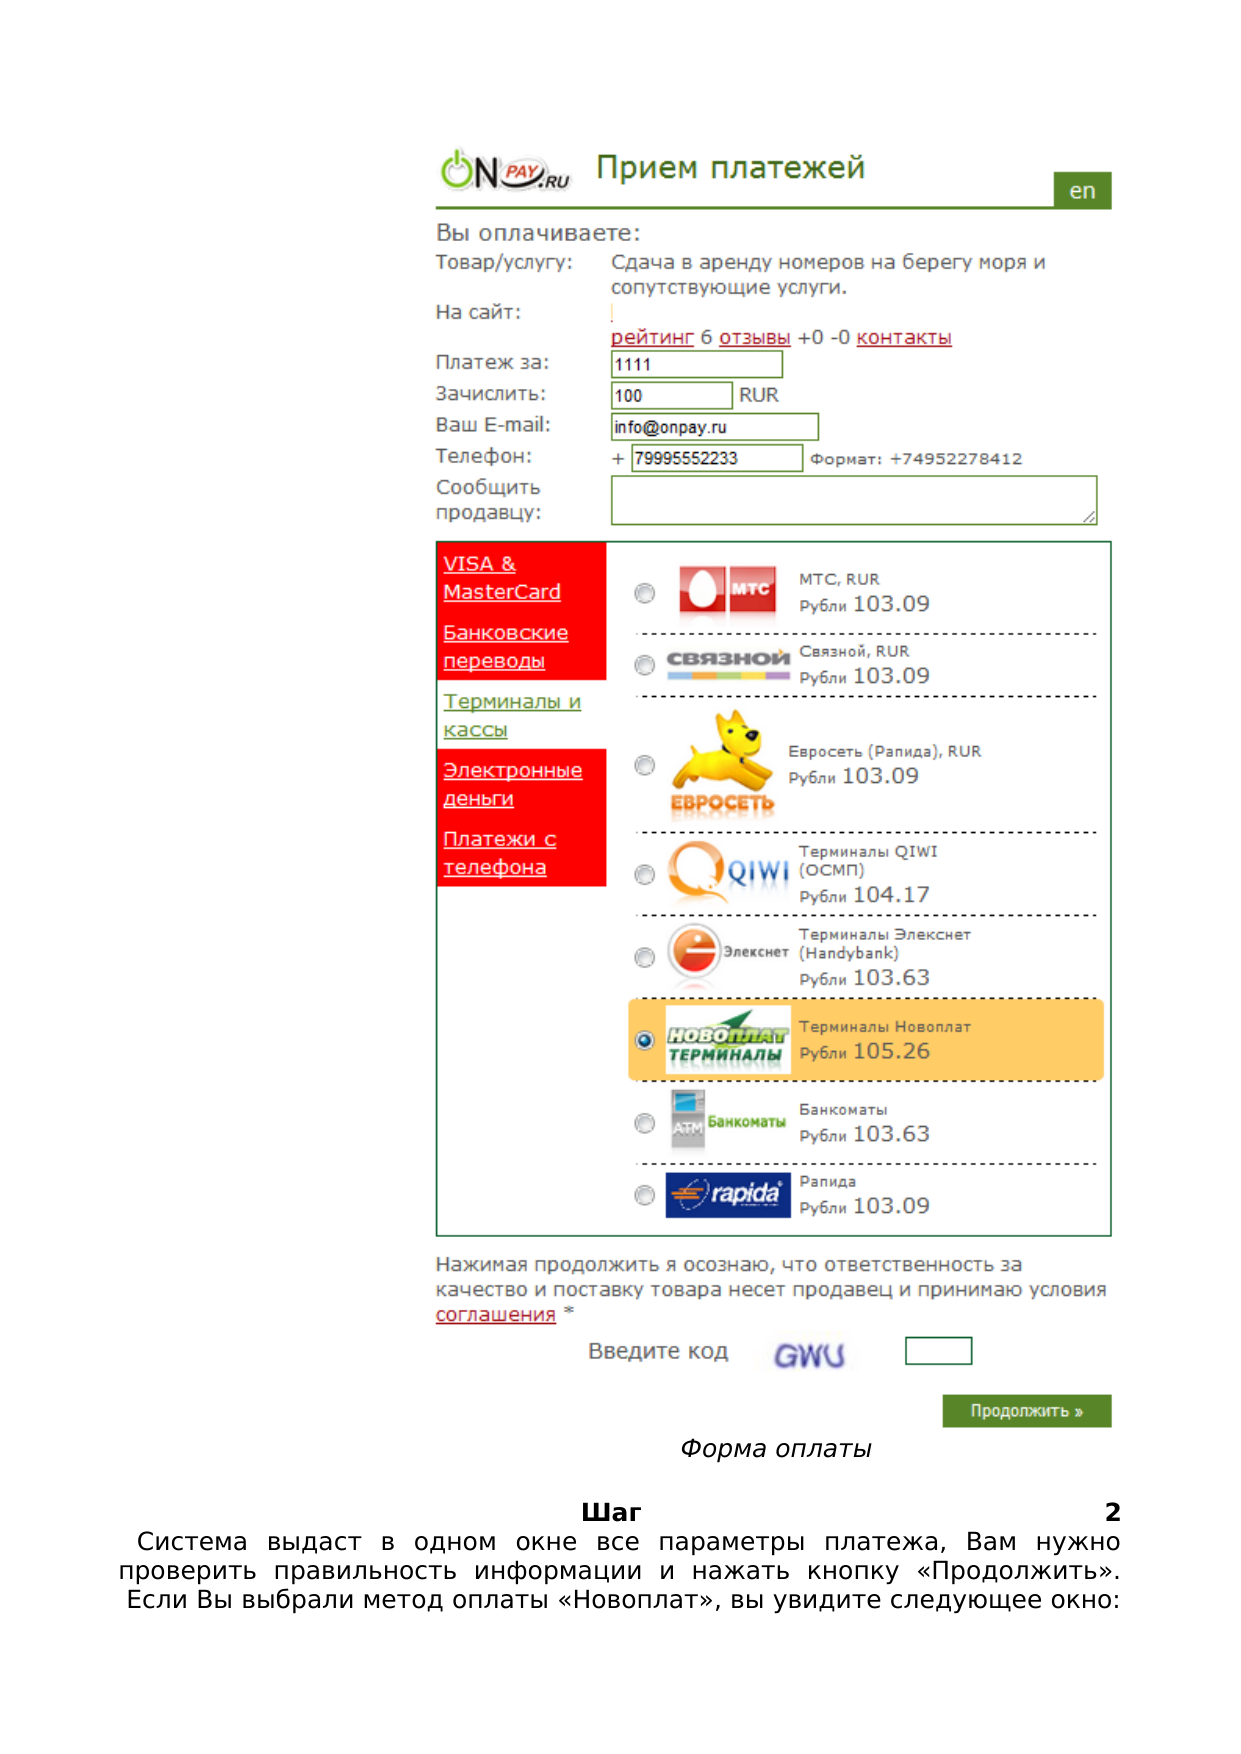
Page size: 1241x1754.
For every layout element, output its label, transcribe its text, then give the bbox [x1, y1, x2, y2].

text Шаг 2 Система выдаст в одном окне все параметры платежа, Вам нужно проверить правильность информации и нажать кнопку «Продолжить». Если Вы выбрали метод оплаты «Новоплат», вы увидите следующее окно: [118, 118, 1122, 1615]
picture [433, 130, 1123, 1434]
text Форма оплаты [433, 1434, 1122, 1463]
